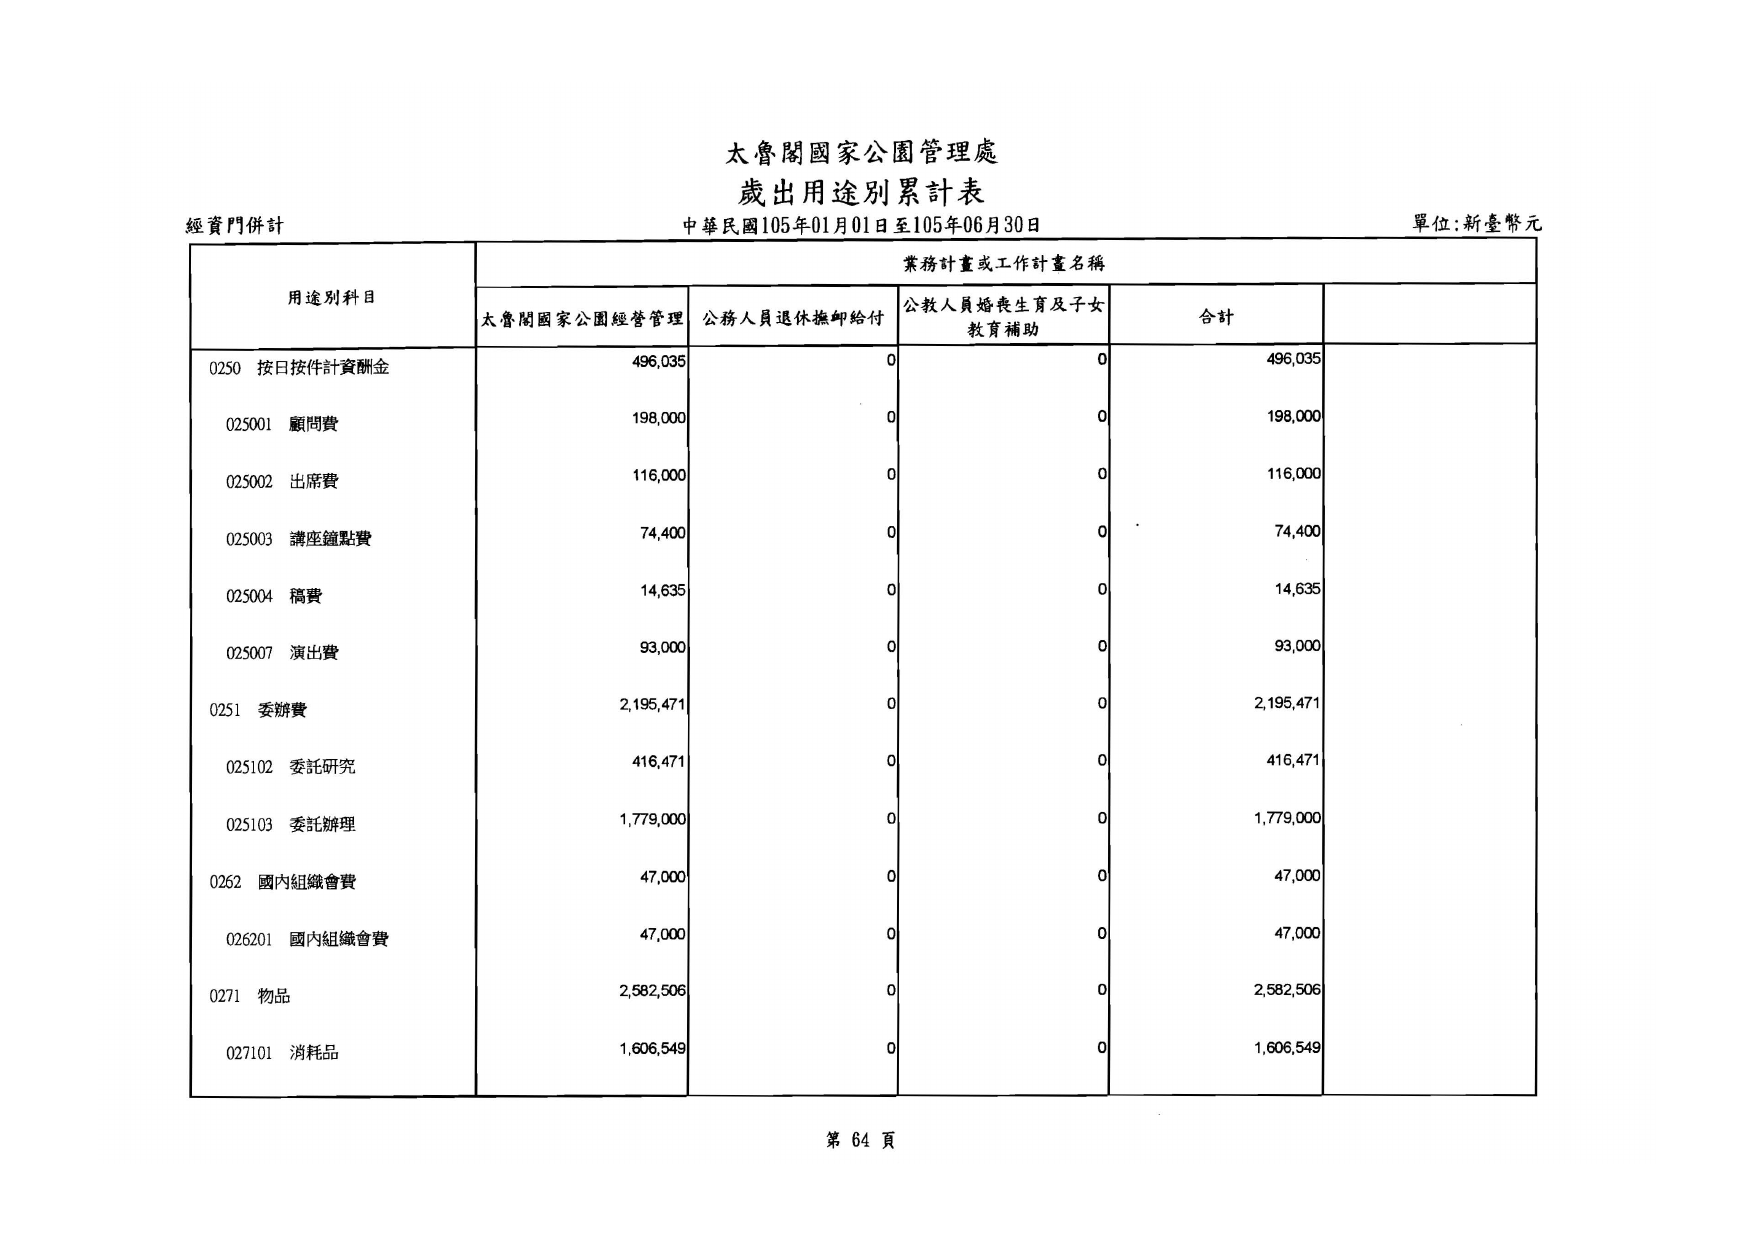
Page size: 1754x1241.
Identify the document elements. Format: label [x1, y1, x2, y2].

picture [98, 82, 1656, 1164]
